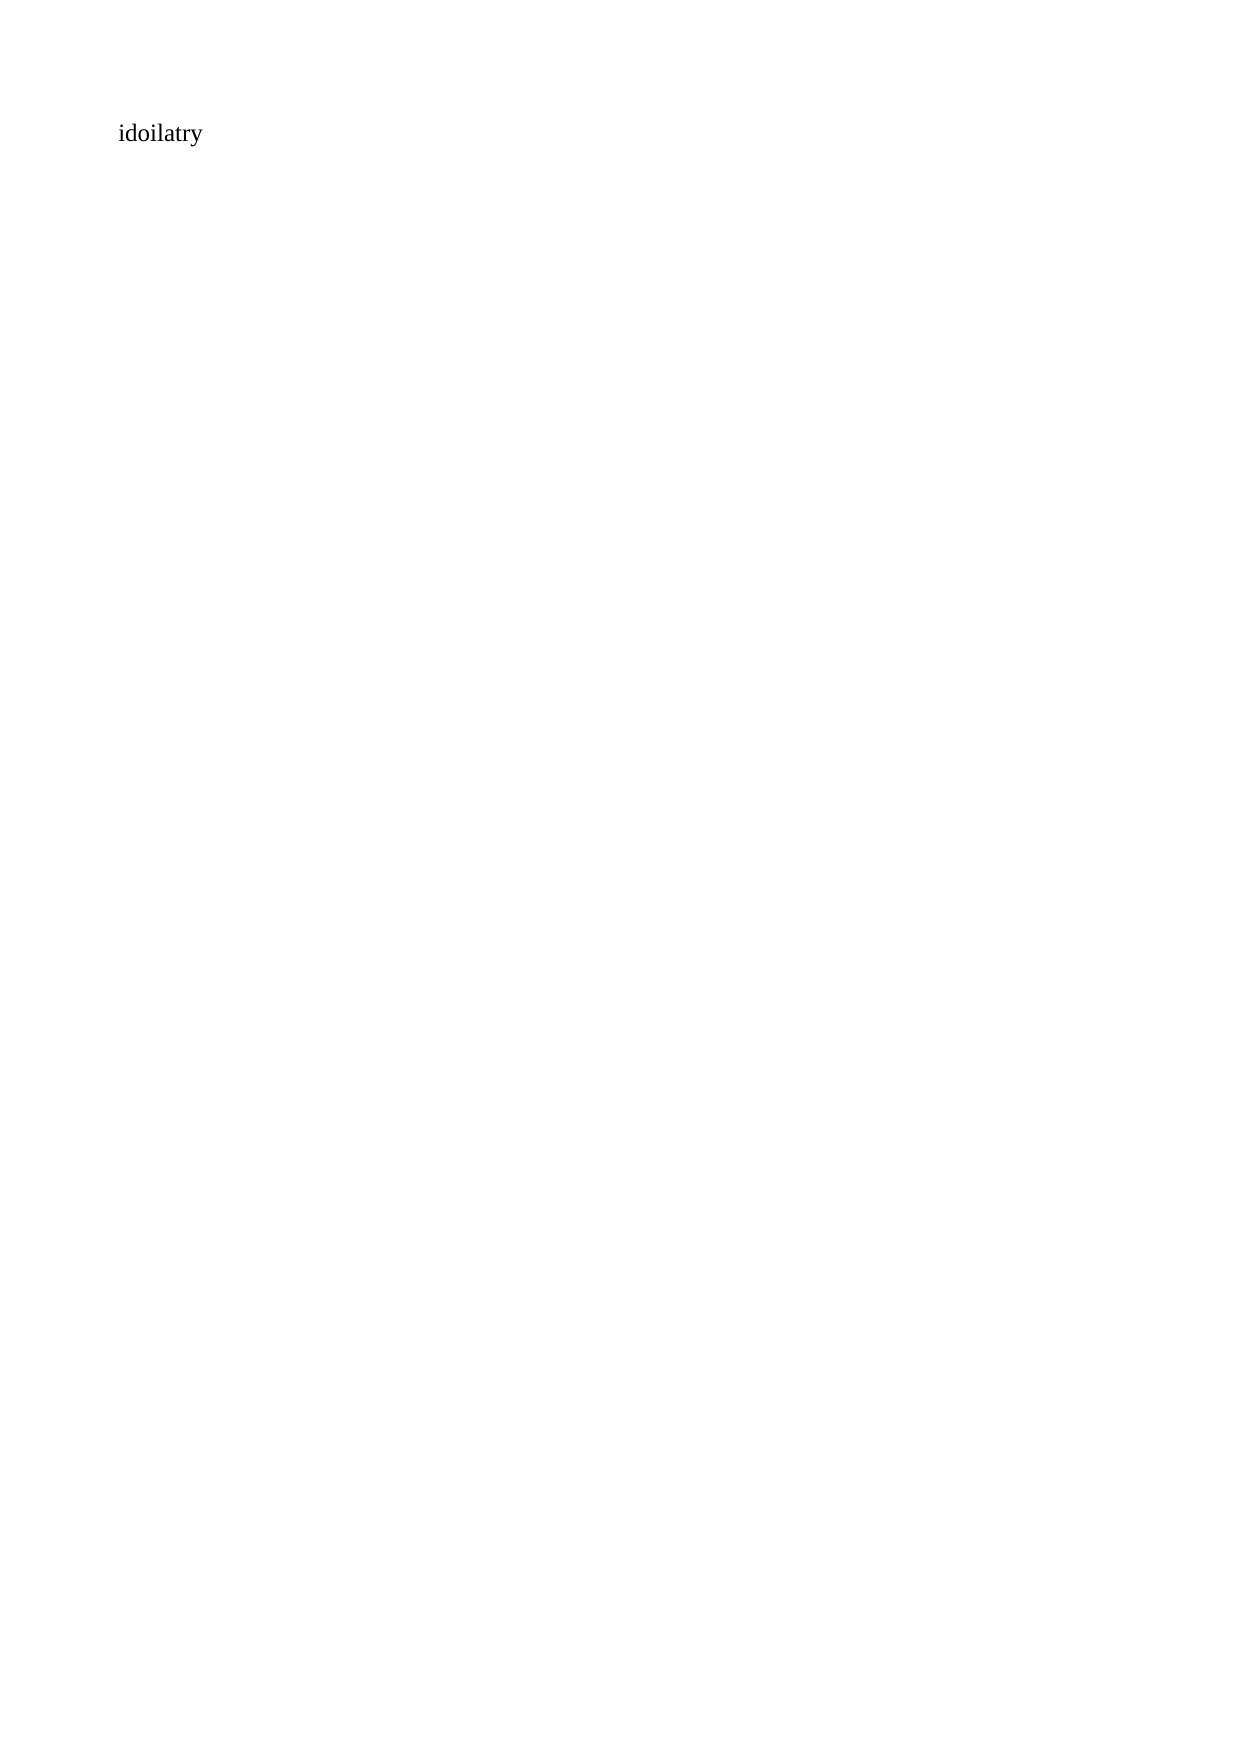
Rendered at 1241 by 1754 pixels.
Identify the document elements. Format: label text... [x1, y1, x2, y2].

text idoilatry [118, 118, 1122, 147]
